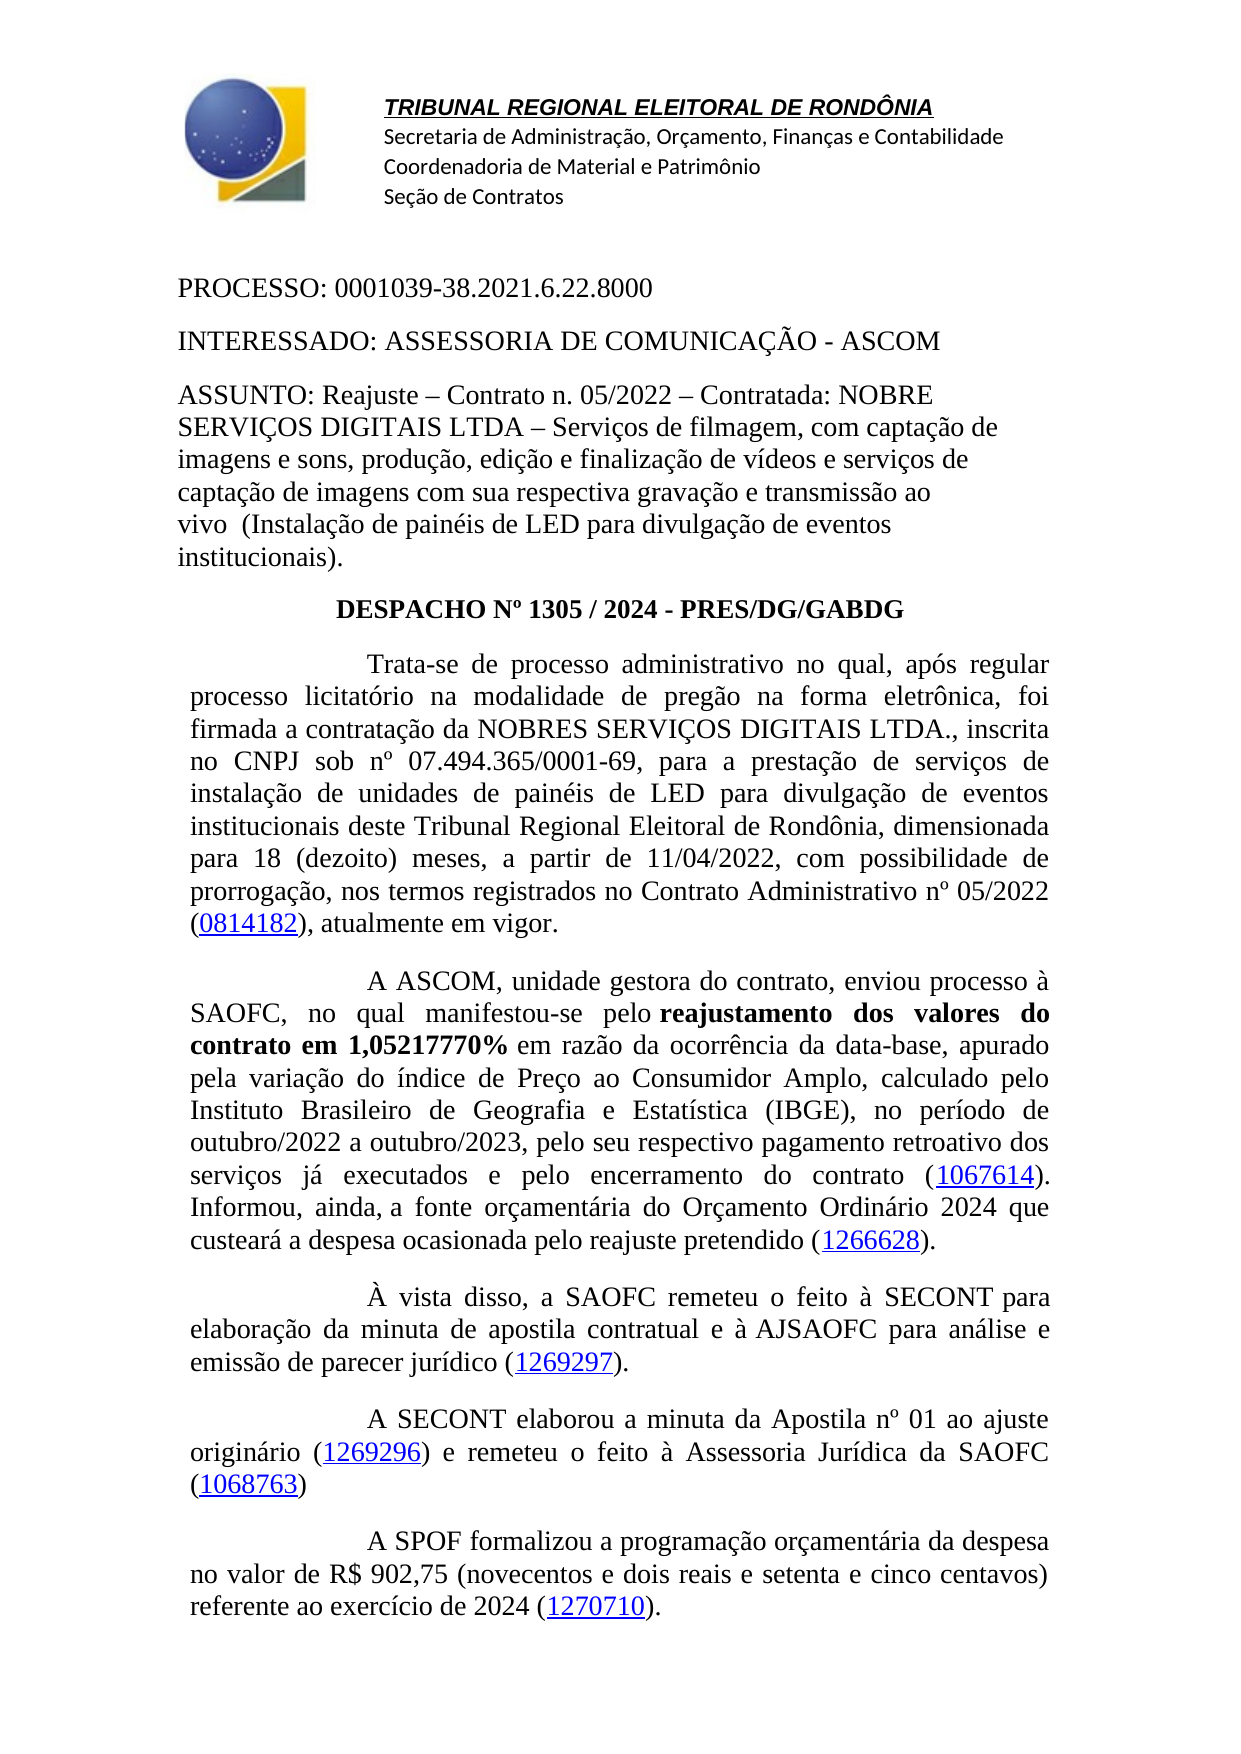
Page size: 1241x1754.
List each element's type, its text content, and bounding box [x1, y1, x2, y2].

text A SPOF formalizou a programação orçamentária da despesa no valor de R$ 902,75 (novecentos e dois reais e setenta e cinco centavos) referente ao exercício de 2024 (1270710). [190, 1524, 1051, 1622]
text INTERESSADO: ASSESSORIA DE COMUNICAÇÃO - ASCOM [177, 324, 1063, 357]
text À vista disso, a SAOFC remeteu o feito à SECONT para elaboração da minuta de apostila contratual e à AJSAOFC para análise e emissão de parecer jurídico (1269297). [190, 1280, 1051, 1377]
text Trata-se de processo administrativo no qual, após regular processo licitatório na modalidade de pregão na forma eletrônica, foi firmada a contratação da NOBRES SERVIÇOS DIGITAIS LTDA., inscrita no CNPJ sob nº 07.494.365/0001-69, para a prestação de serviços de instalação de unidades de painéis de LED para divulgação de eventos institucionais deste Tribunal Regional Eleitoral de Rondônia, dimensionada para 18 (dezoito) meses, a partir de 11/04/2022, com possibilidade de prorrogação, nos termos registrados no Contrato Administrativo nº 05/2022 (0814182), atualmente em vigor. [190, 647, 1051, 938]
text ASSUNTO: Reajuste – Contrato n. 05/2022 – Contratada: NOBRE SERVIÇOS DIGITAIS LTDA – Serviços de filmagem, com captação de imagens e sons, produção, edição e finalização de vídeos e serviços de captação de imagens com sua respectiva gravação e transmissão ao vivo (Instalação de painéis de LED para divulgação de eventos institucionais). [177, 378, 1063, 572]
text Despacho Nº 1305 / 2024 - PRES/DG/GABDG [177, 593, 1063, 624]
text PROCESSO: 0001039-38.2021.6.22.8000 [177, 271, 1063, 304]
text A SECONT elaborou a minuta da Apostila nº 01 ao ajuste originário (1269296) e remeteu o feito à Assessoria Jurídica da SAOFC (1068763) [190, 1402, 1051, 1499]
text A ASCOM, unidade gestora do contrato, enviou processo à SAOFC, no qual manifestou-se pelo reajustamento dos valores do contrato em 1,05217770% em razão da ocorrência da data-base, apurado pela variação do índice de Preço ao Consumidor Amplo, calculado pelo Instituto Brasileiro de Geografia e Estatística (IBGE), no período de outubro/2022 a outubro/2023, pelo seu respectivo pagamento retroativo dos serviços já executados e pelo encerramento do contrato (1067614). Informou, ainda, a fonte orçamentária do Orçamento Ordinário 2024 que custeará a despesa ocasionada pelo reajuste pretendido (1266628). [190, 963, 1051, 1255]
